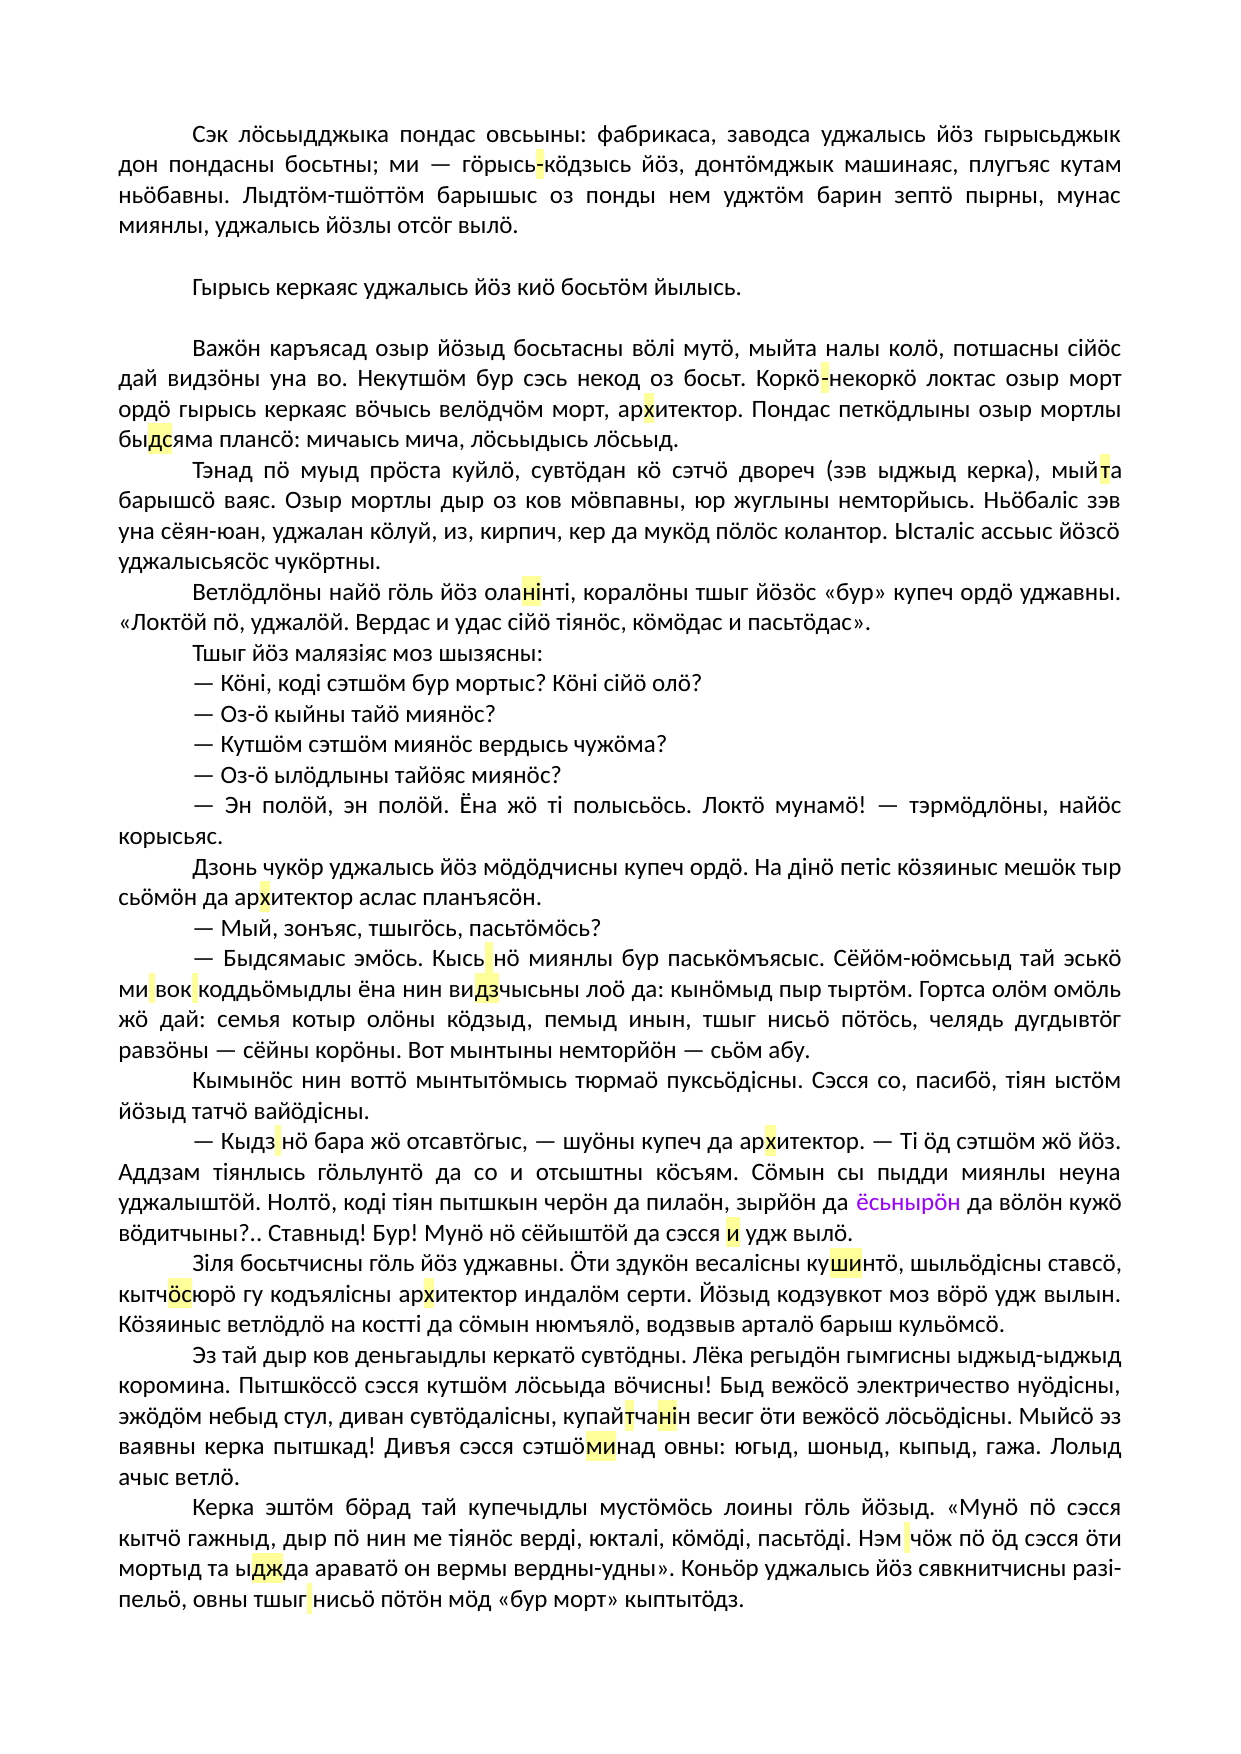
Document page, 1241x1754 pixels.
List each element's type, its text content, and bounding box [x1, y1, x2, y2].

text — Кутшӧм сэтшӧм миянӧс вердысь чужӧма? [118, 728, 1122, 759]
text Зіля босьтчисны гӧль йӧз уджавны. Ӧти здукӧн весалісны кушинтӧ, шыльӧдісны ставсӧ, кытчӧсюрӧ гу кодъялісны архитектор индалӧм серти. Йӧзыд кодзувкот моз вӧрӧ удж вылын. Кӧзяиныс ветлӧдлӧ на костті да сӧмын нюмъялӧ, водзвыв арталӧ барыш кульӧмсӧ. [118, 1247, 1122, 1339]
text Тшыг йӧз малязіяс моз шызясны: [118, 637, 1122, 667]
text Важӧн каръясад озыр йӧзыд босьтасны вӧлі мутӧ, мыйта налы колӧ, потшасны сійӧс дай видзӧны уна во. Некутшӧм бур сэсь некод оз босьт. Коркӧ-некоркӧ локтас озыр морт ордӧ гырысь керкаяс вӧчысь велӧдчӧм морт, архитектор. Пондас петкӧдлыны озыр мортлы быдсяма плансӧ: мичаысь мича, лӧсьыдысь лӧсьыд. [118, 332, 1122, 454]
text — Мый, зонъяс, тшыгӧсь, пасьтӧмӧсь? [118, 912, 1122, 942]
text — Оз-ӧ ылӧдлыны тайӧяс миянӧс? [118, 759, 1122, 789]
text Дзонь чукӧр уджалысь йӧз мӧдӧдчисны купеч ордӧ. На дінӧ петіс кӧзяиныс мешӧк тыр сьӧмӧн да архитектор аслас планъясӧн. [118, 851, 1122, 912]
text — Кыдз нӧ бара жӧ отсавтӧгыс, — шуӧны купеч да архитектор. — Ті ӧд сэтшӧм жӧ йӧз. Аддзам тіянлысь гӧльлунтӧ да со и отсыштны кӧсъям. Сӧмын сы пыдди миянлы неуна уджалыштӧй. Нолтӧ, коді тіян пытшкын черӧн да пилаӧн, зырйӧн да ёсьнырӧн да вӧлӧн кужӧ вӧдитчыны?.. Ставныд! Бур! Мунӧ нӧ сёйыштӧй да сэсся и удж вылӧ. [118, 1125, 1122, 1247]
text — Оз-ӧ кыйны тайӧ миянӧс? [118, 698, 1122, 728]
text — Кӧні, коді сэтшӧм бур мортыс? Кӧні сійӧ олӧ? [118, 667, 1122, 698]
text Тэнад пӧ муыд прӧста куйлӧ, сувтӧдан кӧ сэтчӧ двореч (зэв ыджыд керка), мыйта барышсӧ ваяс. Озыр мортлы дыр оз ков мӧвпавны, юр жуглыны немторйысь. Ньӧбаліс зэв уна сёян-юан, уджалан кӧлуй, из, кирпич, кер да мукӧд пӧлӧс колантор. Ысталіс ассьыс йӧзсӧ уджалысьясӧс чукӧртны. [118, 454, 1122, 576]
text Сэк лӧсьыдджыка пондас овсьыны: фабрикаса, заводса уджалысь йӧз гырысьджык дон пондасны босьтны; ми — гӧрысь-кӧдзысь йӧз, донтӧмджык машинаяс, плугъяс кутам ньӧбавны. Лыдтӧм-тшӧттӧм барышыс оз понды нем уджтӧм барин зептӧ пырны, мунас миянлы, уджалысь йӧзлы отсӧг вылӧ. [118, 118, 1122, 240]
text Эз тай дыр ков деньгаыдлы керкатӧ сувтӧдны. Лёка регыдӧн гымгисны ыджыд-ыджыд коромина. Пытшкӧссӧ сэсся кутшӧм лӧсьыда вӧчисны! Быд вежӧсӧ электричество нуӧдісны, эжӧдӧм небыд стул, диван сувтӧдалісны, купайтчанін весиг ӧти вежӧсӧ лӧсьӧдісны. Мыйсӧ эз ваявны керка пытшкад! Дивъя сэсся сэтшӧминад овны: югыд, шоныд, кыпыд, гажа. Лолыд ачыс ветлӧ. [118, 1339, 1122, 1492]
text Ветлӧдлӧны найӧ гӧль йӧз оланінті, коралӧны тшыг йӧзӧс «бур» купеч ордӧ уджавны. «Локтӧй пӧ, уджалӧй. Вердас и удас сійӧ тіянӧс, кӧмӧдас и пасьтӧдас». [118, 576, 1122, 637]
text — Эн полӧй, эн полӧй. Ёна жӧ ті полысьӧсь. Локтӧ мунамӧ! — тэрмӧдлӧны, найӧс корысьяс. [118, 789, 1122, 851]
text — Быдсямаыс эмӧсь. Кысь нӧ миянлы бур паськӧмъясыс. Сёйӧм-юӧмсьыд тай эськӧ ми вок коддьӧмыдлы ёна нин видзчысьны лоӧ да: кынӧмыд пыр тыртӧм. Гортса олӧм омӧль жӧ дай: семья котыр олӧны кӧдзыд, пемыд инын, тшыг нисьӧ пӧтӧсь, челядь дугдывтӧг равзӧны — сёйны корӧны. Вот мынтыны немторйӧн — сьӧм абу. [118, 942, 1122, 1064]
text Гырысь керкаяс уджалысь йӧз киӧ босьтӧм йылысь. [118, 271, 1122, 301]
text Кымынӧс нин воттӧ мынтытӧмысь тюрмаӧ пуксьӧдісны. Сэсся со, пасибӧ, тіян ыстӧм йӧзыд татчӧ вайӧдісны. [118, 1064, 1122, 1125]
text Керка эштӧм бӧрад тай купечыдлы мустӧмӧсь лоины гӧль йӧзыд. «Мунӧ пӧ сэсся кытчӧ гажныд, дыр пӧ нин ме тіянӧс верді, юкталі, кӧмӧді, пасьтӧді. Нэм чӧж пӧ ӧд сэсся ӧти мортыд та ыджда араватӧ он вермы вердны-удны». Коньӧр уджалысь йӧз сявкнитчисны разі-пельӧ, овны тшыг нисьӧ пӧтӧн мӧд «бур морт» кыптытӧдз. [118, 1492, 1122, 1614]
